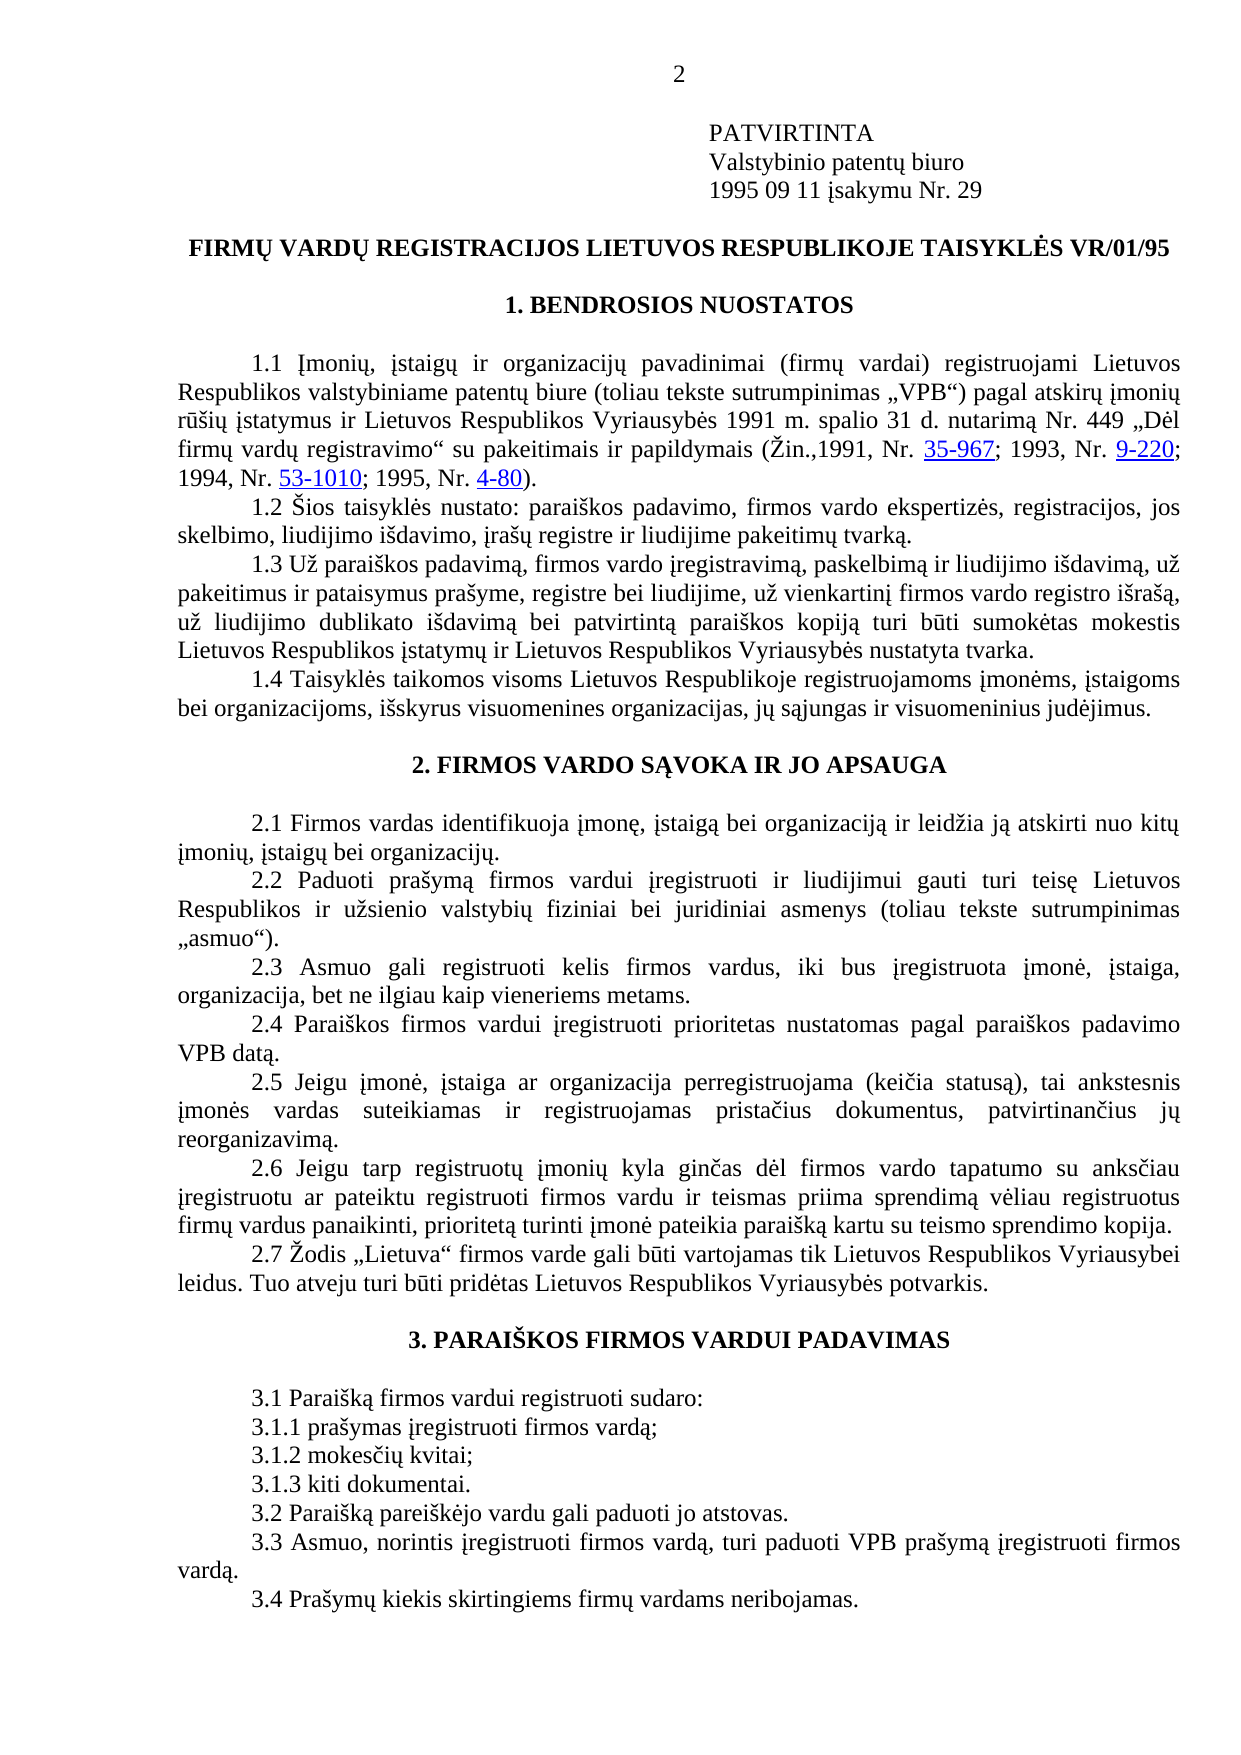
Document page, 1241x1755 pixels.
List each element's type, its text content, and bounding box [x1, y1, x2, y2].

text 2.1 Firmos vardas identifikuoja įmonę, įstaigą bei organizaciją ir leidžia ją atskirti nuo kitų įmonių, įstaigų bei organizacijų. [177, 808, 1181, 866]
text 3. PARAIŠKOS FIRMOS VARDUI PADAVIMAS [177, 1326, 1181, 1354]
text 1.2 Šios taisyklės nustato: paraiškos padavimo, firmos vardo ekspertizės, registracijos, jos skelbimo, liudijimo išdavimo, įrašų registre ir liudijime pakeitimų tvarką. [177, 492, 1181, 549]
text 3.1.2 mokesčių kvitai; [177, 1441, 1181, 1469]
text 2.6 Jeigu tarp registruotų įmonių kyla ginčas dėl firmos vardo tapatumo su anksčiau įregistruotu ar pateiktu registruoti firmos vardu ir teismas priima sprendimą vėliau registruotus firmų vardus panaikinti, prioritetą turinti įmonė pateikia paraišką kartu su teismo sprendimo kopija. [177, 1153, 1181, 1239]
text FIRMŲ VARDŲ REGISTRACIJOS LIETUVOS RESPUBLIKOJE TAISYKLĖS VR/01/95 [177, 233, 1181, 262]
text 2.5 Jeigu įmonė, įstaiga ar organizacija perregistruojama (keičia statusą), tai ankstesnis įmonės vardas suteikiamas ir registruojamas pristačius dokumentus, patvirtinančius jų reorganizavimą. [177, 1067, 1181, 1153]
text 2.3 Asmuo gali registruoti kelis firmos vardus, iki bus įregistruota įmonė, įstaiga, organizacija, bet ne ilgiau kaip vieneriems metams. [177, 952, 1181, 1009]
text 1. BENDROSIOS NUOSTATOS [177, 291, 1181, 319]
text 1.1 Įmonių, įstaigų ir organizacijų pavadinimai (firmų vardai) registruojami Lietuvos Respublikos valstybiniame patentų biure (toliau tekste sutrumpinimas „VPB“) pagal atskirų įmonių rūšių įstatymus ir Lietuvos Respublikos Vyriausybės 1991 m. spalio 31 d. nutarimą Nr. 449 „Dėl firmų vardų registravimo“ su pakeitimais ir papildymais (Žin.,1991, Nr. 35-967; 1993, Nr. 9-220; 1994, Nr. 53-1010; 1995, Nr. 4-80). [177, 348, 1181, 492]
text 1.3 Už paraiškos padavimą, firmos vardo įregistravimą, paskelbimą ir liudijimo išdavimą, už pakeitimus ir pataisymus prašyme, registre bei liudijime, už vienkartinį firmos vardo registro išrašą, už liudijimo dublikato išdavimą bei patvirtintą paraiškos kopiją turi būti sumokėtas mokestis Lietuvos Respublikos įstatymų ir Lietuvos Respublikos Vyriausybės nustatyta tvarka. [177, 549, 1181, 664]
text 3.2 Paraišką pareiškėjo vardu gali paduoti jo atstovas. [177, 1498, 1181, 1527]
text 2. FIRMOS VARDO SĄVOKA IR JO APSAUGA [177, 751, 1181, 779]
text 1995 09 11 įsakymu Nr. 29 [177, 176, 1181, 204]
text PATVIRTINTA [177, 118, 1181, 147]
text 2.7 Žodis „Lietuva“ firmos varde gali būti vartojamas tik Lietuvos Respublikos Vyriausybei leidus. Tuo atveju turi būti pridėtas Lietuvos Respublikos Vyriausybės potvarkis. [177, 1239, 1181, 1297]
text 1.4 Taisyklės taikomos visoms Lietuvos Respublikoje registruojamoms įmonėms, įstaigoms bei organizacijoms, išskyrus visuomenines organizacijas, jų sąjungas ir visuomeninius judėjimus. [177, 664, 1181, 722]
text 3.4 Prašymų kiekis skirtingiems firmų vardams neribojamas. [177, 1584, 1181, 1613]
text 3.3 Asmuo, norintis įregistruoti firmos vardą, turi paduoti VPB prašymą įregistruoti firmos vardą. [177, 1527, 1181, 1584]
text 2.2 Paduoti prašymą firmos vardui įregistruoti ir liudijimui gauti turi teisę Lietuvos Respublikos ir užsienio valstybių fiziniai bei juridiniai asmenys (toliau tekste sutrumpinimas „asmuo“). [177, 866, 1181, 952]
text 3.1 Paraišką firmos vardui registruoti sudaro: [177, 1383, 1181, 1412]
text 2.4 Paraiškos firmos vardui įregistruoti prioritetas nustatomas pagal paraiškos padavimo VPB datą. [177, 1009, 1181, 1067]
text 3.1.3 kiti dokumentai. [177, 1469, 1181, 1498]
text 3.1.1 prašymas įregistruoti firmos vardą; [177, 1412, 1181, 1441]
text Valstybinio patentų biuro [177, 147, 1181, 176]
